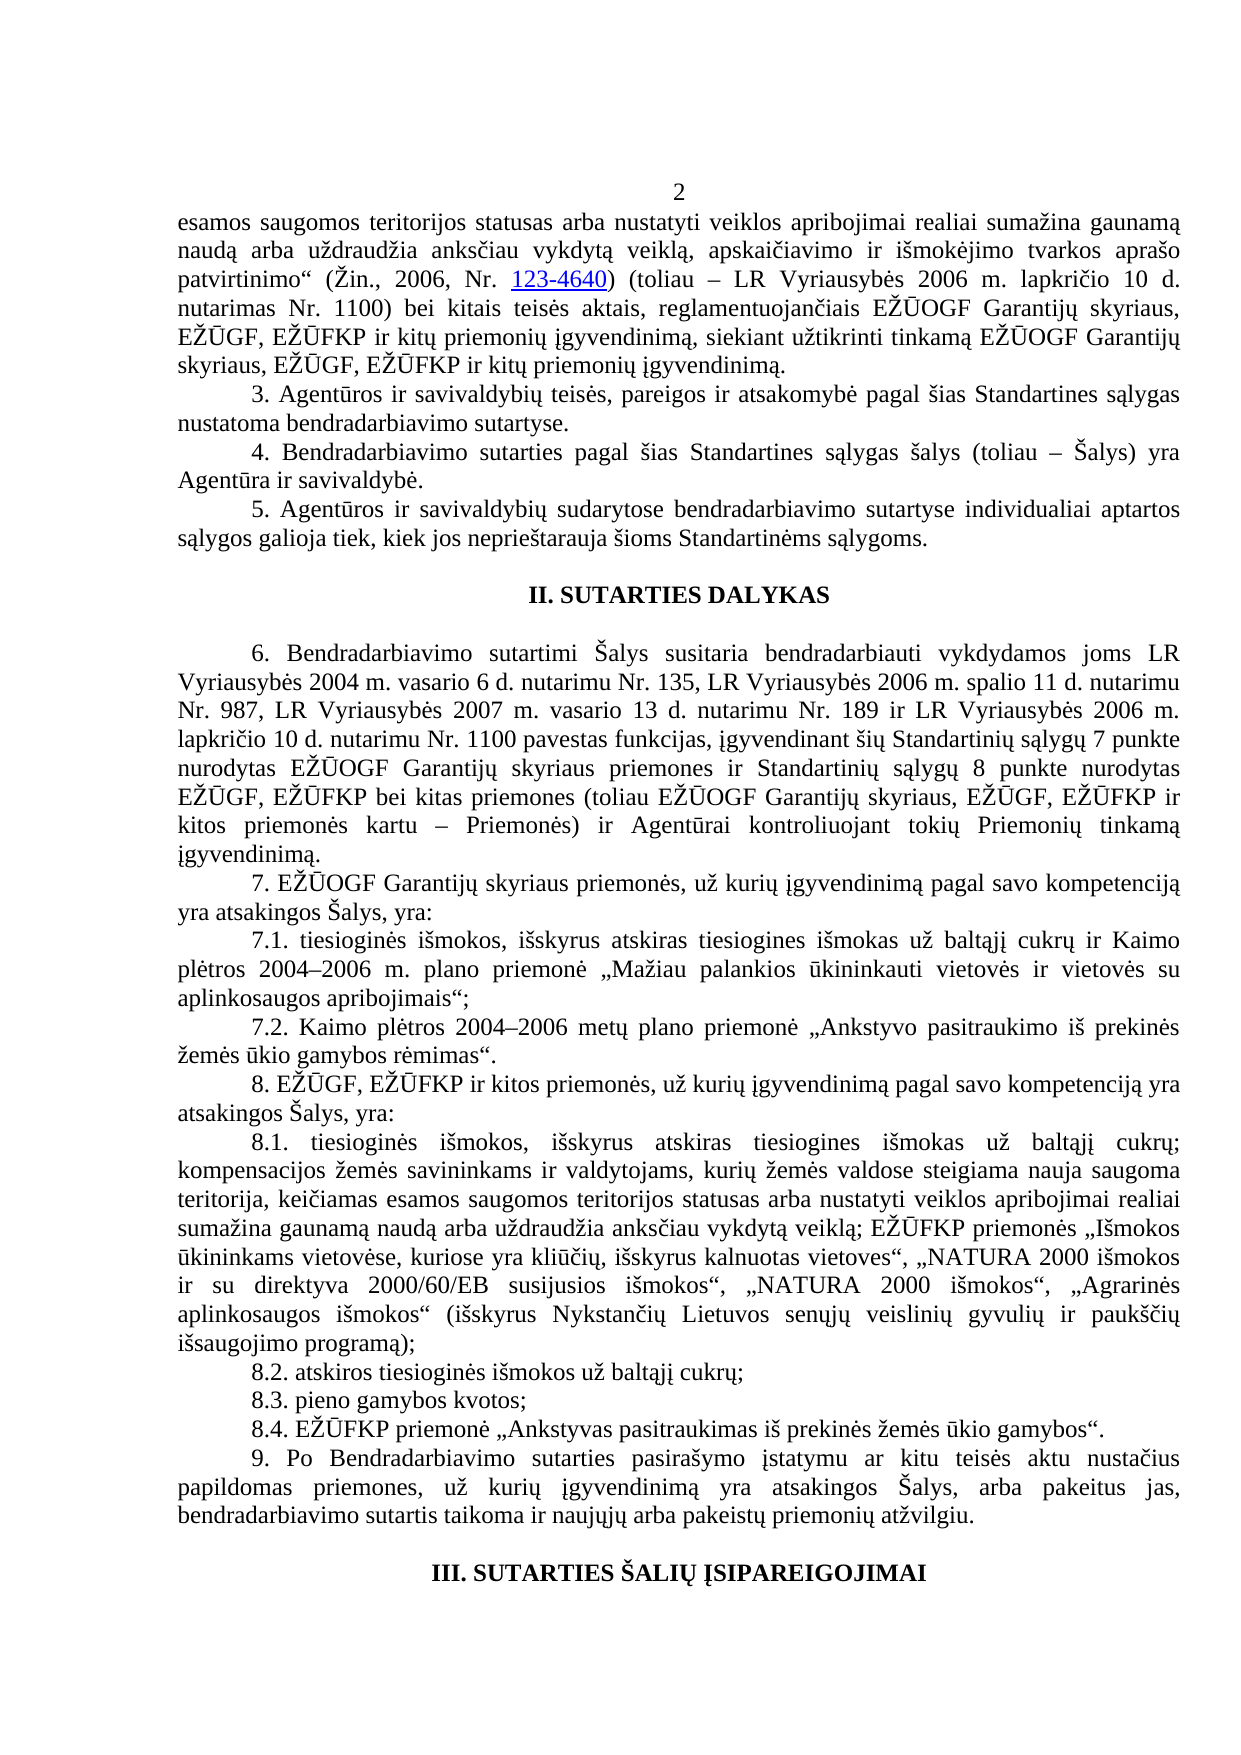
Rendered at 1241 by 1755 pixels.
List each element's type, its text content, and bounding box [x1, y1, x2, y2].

text 8.3. pieno gamybos kvotos; [177, 1385, 1181, 1414]
text 8.4. EŽŪFKP priemonė „Ankstyvas pasitraukimas iš prekinės žemės ūkio gamybos“. [177, 1414, 1181, 1443]
text II. SUTARTIES DALYKAS [177, 580, 1181, 609]
text 7. EŽŪOGF Garantijų skyriaus priemonės, už kurių įgyvendinimą pagal savo kompetenciją yra atsakingos Šalys, yra: [177, 868, 1181, 925]
text esamos saugomos teritorijos statusas arba nustatyti veiklos apribojimai realiai sumažina gaunamą naudą arba uždraudžia anksčiau vykdytą veiklą, apskaičiavimo ir išmokėjimo tvarkos aprašo patvirtinimo“ (Žin., 2006, Nr. 123-4640) (toliau – LR Vyriausybės 2006 m. lapkričio 10 d. nutarimas Nr. 1100) bei kitais teisės aktais, reglamentuojančiais EŽŪOGF Garantijų skyriaus, EŽŪGF, EŽŪFKP ir kitų priemonių įgyvendinimą, siekiant užtikrinti tinkamą EŽŪOGF Garantijų skyriaus, EŽŪGF, EŽŪFKP ir kitų priemonių įgyvendinimą. [177, 207, 1181, 379]
text 5. Agentūros ir savivaldybių sudarytose bendradarbiavimo sutartyse individualiai aptartos sąlygos galioja tiek, kiek jos neprieštarauja šioms Standartinėms sąlygoms. [177, 494, 1181, 552]
text 7.1. tiesioginės išmokos, išskyrus atskiras tiesiogines išmokas už baltąjį cukrų ir Kaimo plėtros 2004–2006 m. plano priemonė „Mažiau palankios ūkininkauti vietovės ir vietovės su aplinkosaugos apribojimais“; [177, 925, 1181, 1012]
text 6. Bendradarbiavimo sutartimi Šalys susitaria bendradarbiauti vykdydamos joms LR Vyriausybės 2004 m. vasario 6 d. nutarimu Nr. 135, LR Vyriausybės 2006 m. spalio 11 d. nutarimu Nr. 987, LR Vyriausybės 2007 m. vasario 13 d. nutarimu Nr. 189 ir LR Vyriausybės 2006 m. lapkričio 10 d. nutarimu Nr. 1100 pavestas funkcijas, įgyvendinant šių Standartinių sąlygų 7 punkte nurodytas EŽŪOGF Garantijų skyriaus priemones ir Standartinių sąlygų 8 punkte nurodytas EŽŪGF, EŽŪFKP bei kitas priemones (toliau EŽŪOGF Garantijų skyriaus, EŽŪGF, EŽŪFKP ir kitos priemonės kartu – Priemonės) ir Agentūrai kontroliuojant tokių Priemonių tinkamą įgyvendinimą. [177, 638, 1181, 868]
text 8.1. tiesioginės išmokos, išskyrus atskiras tiesiogines išmokas už baltąjį cukrų; kompensacijos žemės savininkams ir valdytojams, kurių žemės valdose steigiama nauja saugoma teritorija, keičiamas esamos saugomos teritorijos statusas arba nustatyti veiklos apribojimai realiai sumažina gaunamą naudą arba uždraudžia anksčiau vykdytą veiklą; EŽŪFKP priemonės „Išmokos ūkininkams vietovėse, kuriose yra kliūčių, išskyrus kalnuotas vietoves“, „NATURA 2000 išmokos ir su direktyva 2000/60/EB susijusios išmokos“, „NATURA 2000 išmokos“, „Agrarinės aplinkosaugos išmokos“ (išskyrus Nykstančių Lietuvos senųjų veislinių gyvulių ir paukščių išsaugojimo programą); [177, 1127, 1181, 1357]
text 8. EŽŪGF, EŽŪFKP ir kitos priemonės, už kurių įgyvendinimą pagal savo kompetenciją yra atsakingos Šalys, yra: [177, 1069, 1181, 1127]
text 4. Bendradarbiavimo sutarties pagal šias Standartines sąlygas šalys (toliau – Šalys) yra Agentūra ir savivaldybė. [177, 437, 1181, 494]
text 3. Agentūros ir savivaldybių teisės, pareigos ir atsakomybė pagal šias Standartines sąlygas nustatoma bendradarbiavimo sutartyse. [177, 379, 1181, 437]
text 9. Po Bendradarbiavimo sutarties pasirašymo įstatymu ar kitu teisės aktu nustačius papildomas priemones, už kurių įgyvendinimą yra atsakingos Šalys, arba pakeitus jas, bendradarbiavimo sutartis taikoma ir naujųjų arba pakeistų priemonių atžvilgiu. [177, 1443, 1181, 1529]
text III. SUTARTIES ŠALIŲ ĮSIPAREIGOJIMAI [177, 1558, 1181, 1587]
text 7.2. Kaimo plėtros 2004–2006 metų plano priemonė „Ankstyvo pasitraukimo iš prekinės žemės ūkio gamybos rėmimas“. [177, 1012, 1181, 1069]
text 8.2. atskiros tiesioginės išmokos už baltąjį cukrų; [177, 1357, 1181, 1385]
